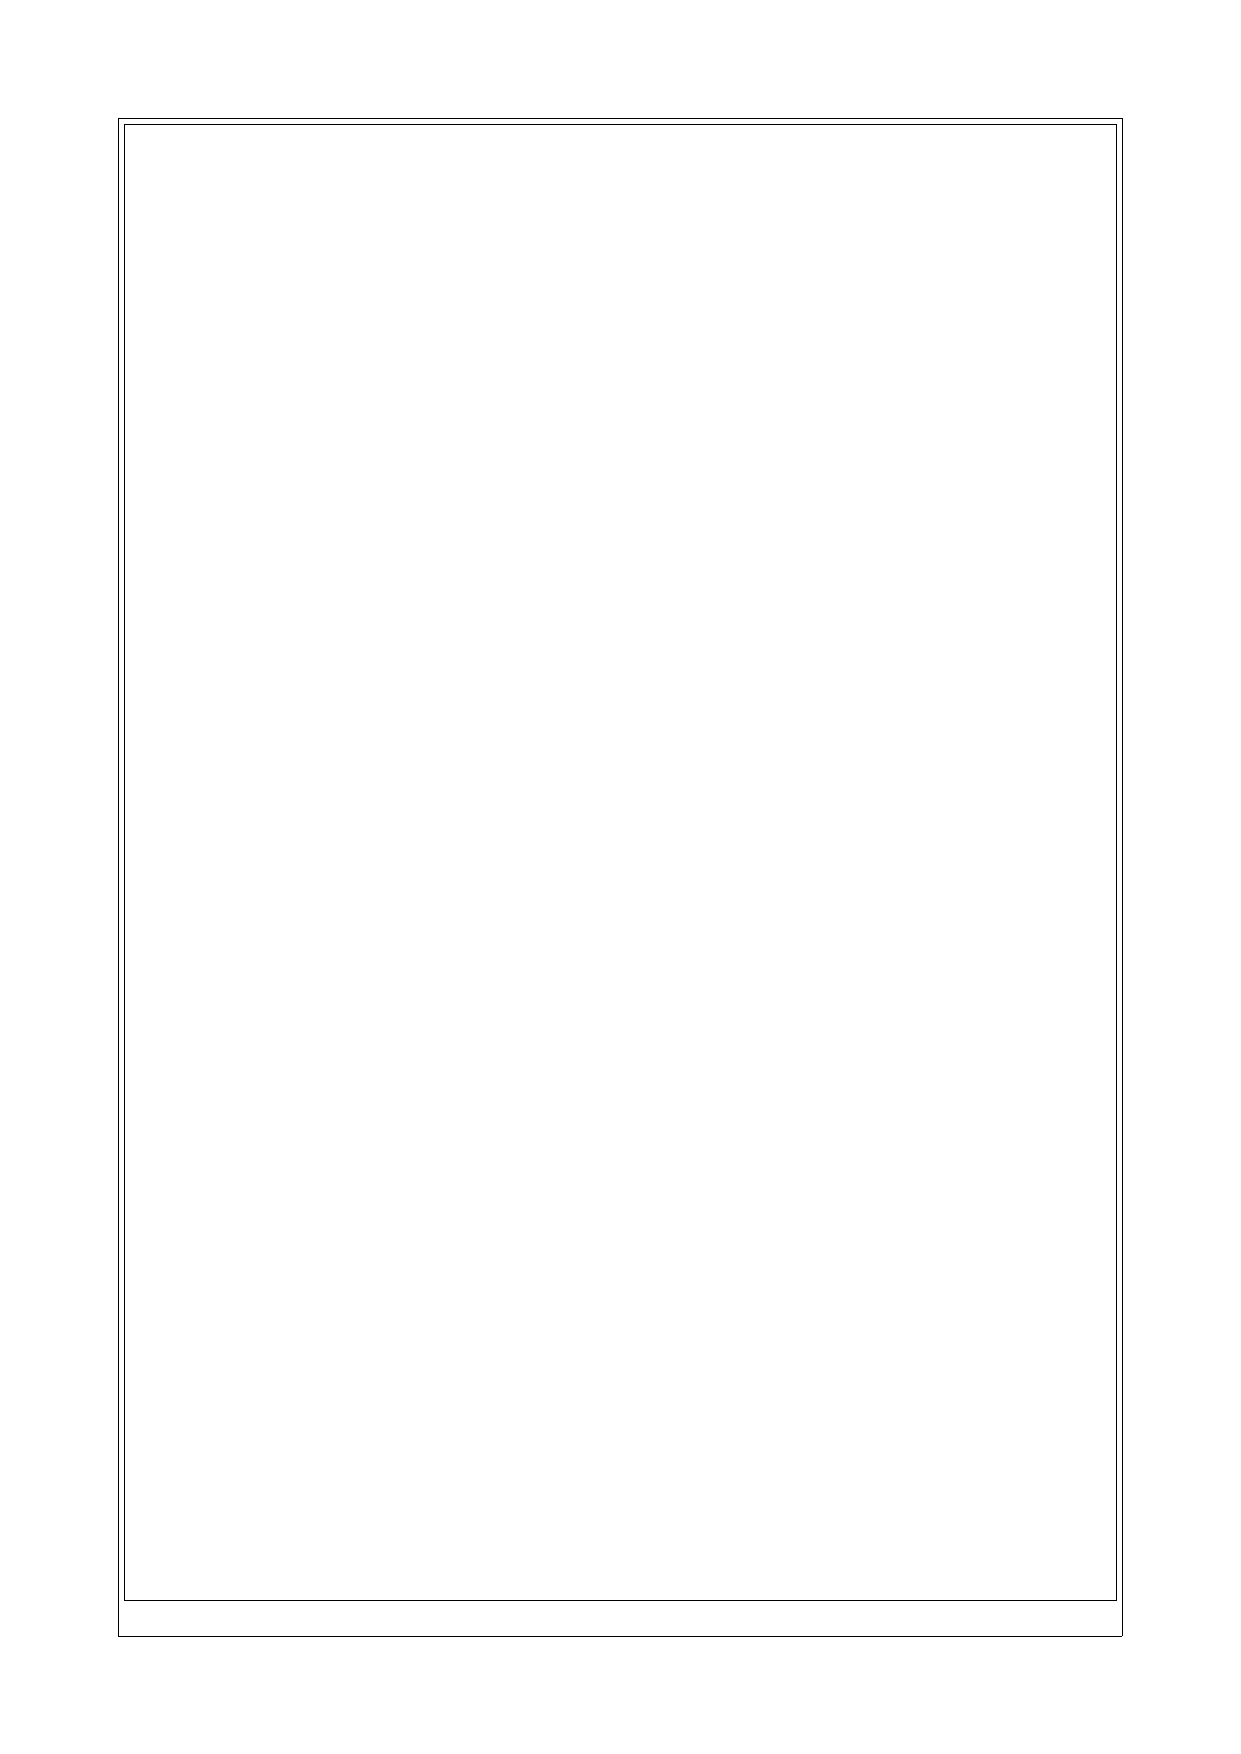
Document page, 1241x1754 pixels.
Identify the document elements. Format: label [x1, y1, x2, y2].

table_header [125, 125, 1116, 1600]
table_header [119, 119, 1122, 1636]
